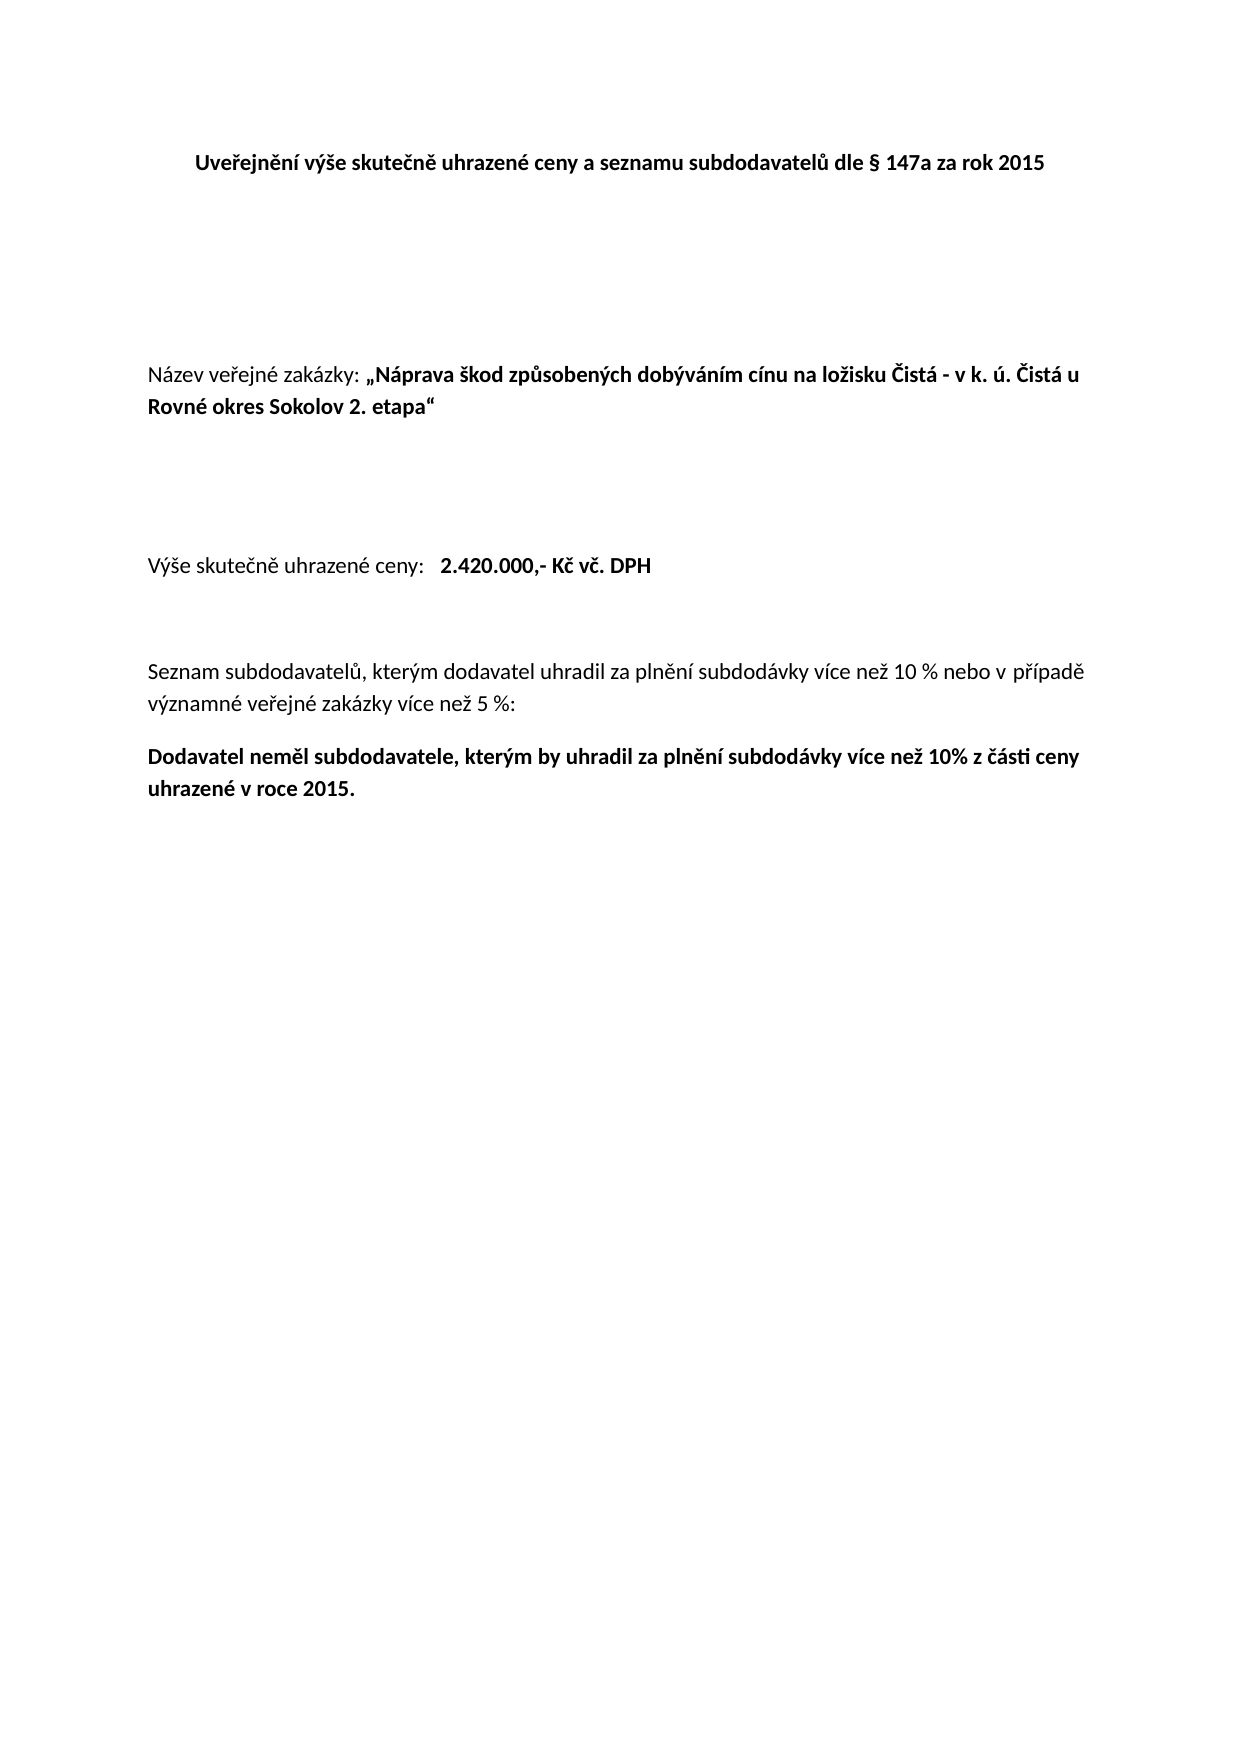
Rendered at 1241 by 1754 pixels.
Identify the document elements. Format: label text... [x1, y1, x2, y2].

text Uveřejnění výše skutečně uhrazené ceny a seznamu subdodavatelů dle § 147a za rok 2015 [148, 148, 1093, 176]
text Seznam subdodavatelů, kterým dodavatel uhradil za plnění subdodávky více než 10 % nebo v případě významné veřejné zakázky více než 5 %: [148, 657, 1093, 717]
text Název veřejné zakázky: „Náprava škod způsobených dobýváním cínu na ložisku Čistá - v k. ú. Čistá u Rovné okres Sokolov 2. etapa“ [148, 360, 1093, 420]
text Výše skutečně uhrazené ceny: 2.420.000,- Kč vč. DPH [148, 551, 1093, 579]
text Dodavatel neměl subdodavatele, kterým by uhradil za plnění subdodávky více než 10% z části ceny uhrazené v roce 2015. [148, 742, 1093, 802]
